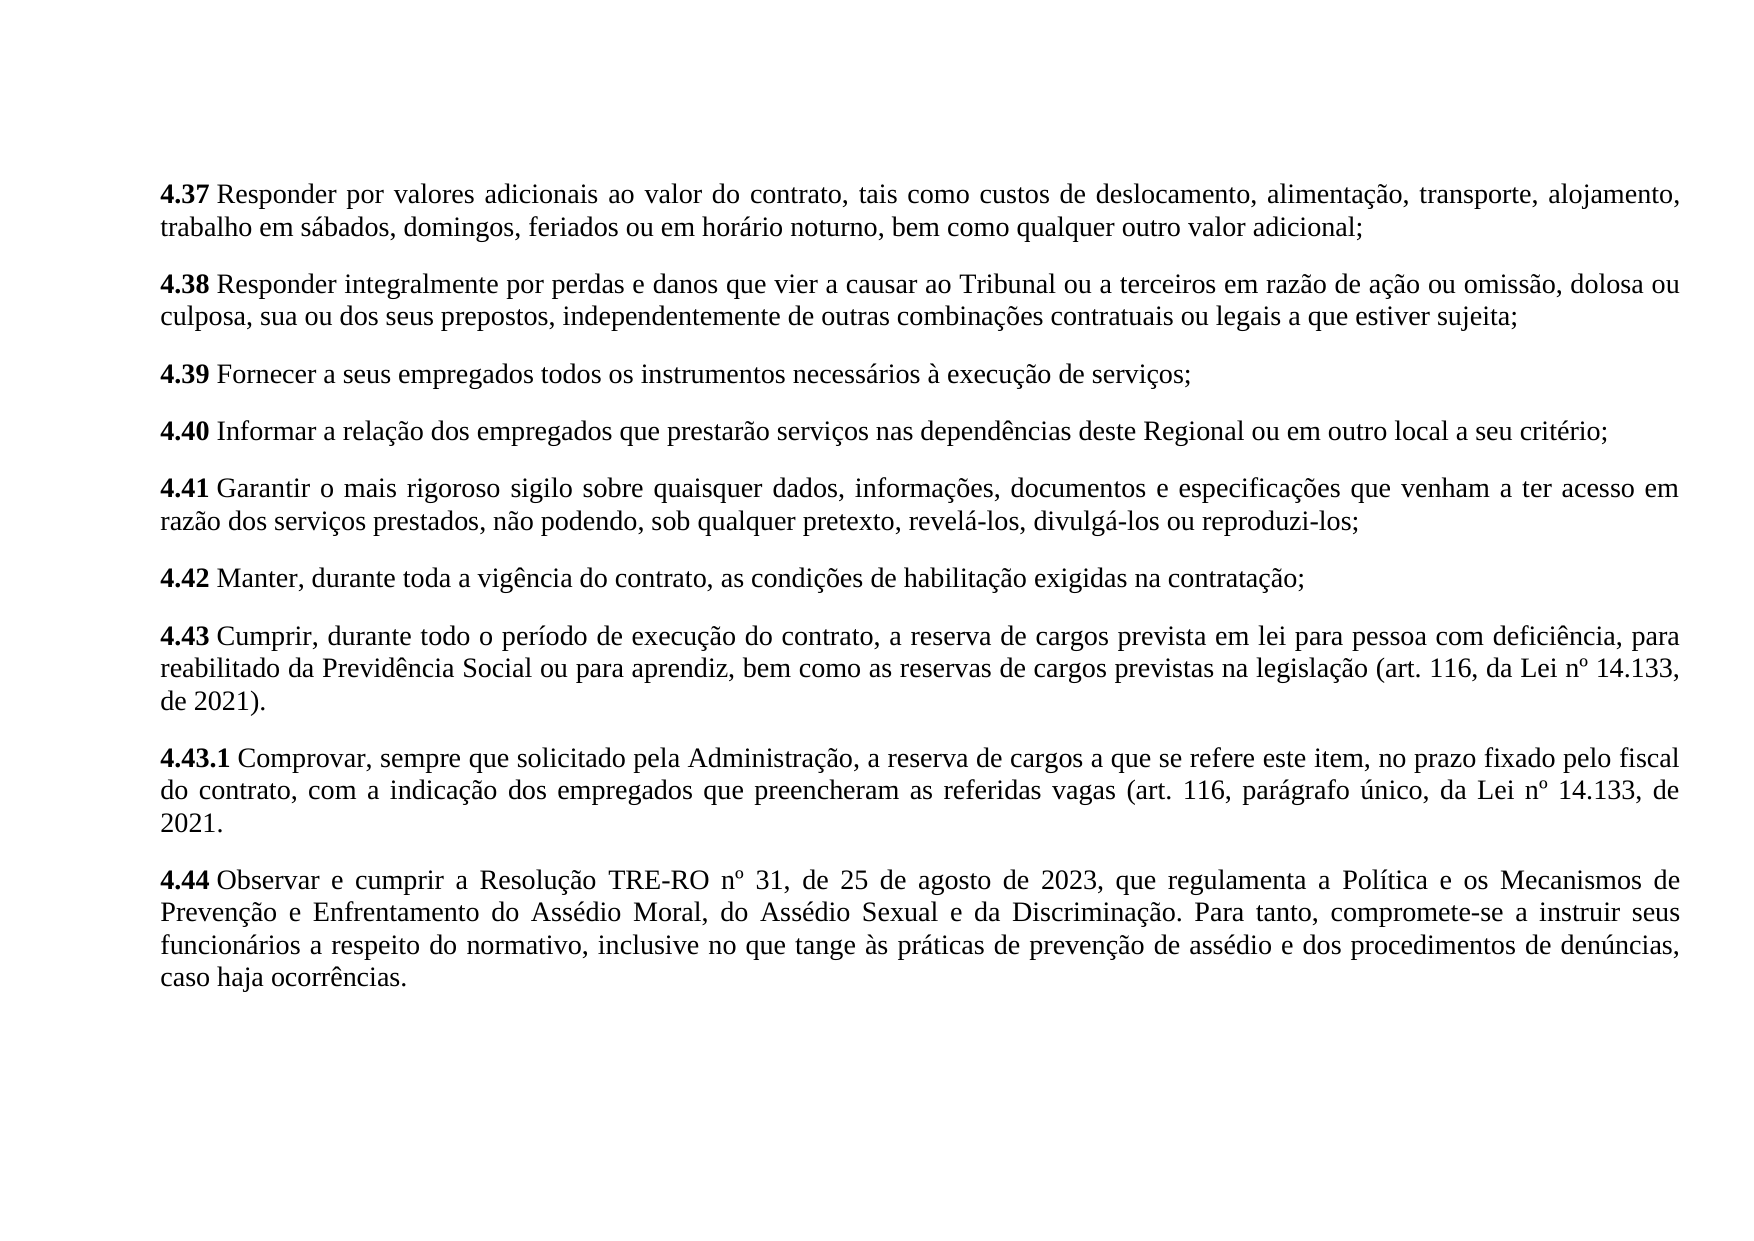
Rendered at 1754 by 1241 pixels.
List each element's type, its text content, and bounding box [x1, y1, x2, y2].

text 4.39 Fornecer a seus empregados todos os instrumentos necessários à execução de serviços; [160, 357, 1683, 389]
text 4.43 Cumprir, durante todo o período de execução do contrato, a reserva de cargos prevista em lei para pessoa com deficiência, para reabilitado da Previdência Social ou para aprendiz, bem como as reservas de cargos previstas na legislação (art. 116, da Lei nº 14.133, de 2021). [160, 619, 1683, 716]
text 4.44 Observar e cumprir a Resolução TRE-RO nº 31, de 25 de agosto de 2023, que regulamenta a Política e os Mecanismos de Prevenção e Enfrentamento do Assédio Moral, do Assédio Sexual e da Discriminação. Para tanto, compromete-se a instruir seus funcionários a respeito do normativo, inclusive no que tange às práticas de prevenção de assédio e dos procedimentos de denúncias, caso haja ocorrências. [160, 863, 1683, 993]
text 4.42 Manter, durante toda a vigência do contrato, as condições de habilitação exigidas na contratação; [160, 561, 1683, 594]
text 4.43.1 Comprovar, sempre que solicitado pela Administração, a reserva de cargos a que se refere este item, no prazo fixado pelo fiscal do contrato, com a indicação dos empregados que preencheram as referidas vagas (art. 116, parágrafo único, da Lei nº 14.133, de 2021. [160, 741, 1683, 838]
text 4.41 Garantir o mais rigoroso sigilo sobre quaisquer dados, informações, documentos e especificações que venham a ter acesso em razão dos serviços prestados, não podendo, sob qualquer pretexto, revelá-los, divulgá-los ou reproduzi-los; [160, 472, 1683, 536]
text 4.37 Responder por valores adicionais ao valor do contrato, tais como custos de deslocamento, alimentação, transporte, alojamento, trabalho em sábados, domingos, feriados ou em horário noturno, bem como qualquer outro valor adicional; [160, 177, 1683, 242]
text 4.38 Responder integralmente por perdas e danos que vier a causar ao Tribunal ou a terceiros em razão de ação ou omissão, dolosa ou culposa, sua ou dos seus prepostos, independentemente de outras combinações contratuais ou legais a que estiver sujeita; [160, 267, 1683, 332]
text 4.40 Informar a relação dos empregados que prestarão serviços nas dependências deste Regional ou em outro local a seu critério; [160, 414, 1683, 447]
